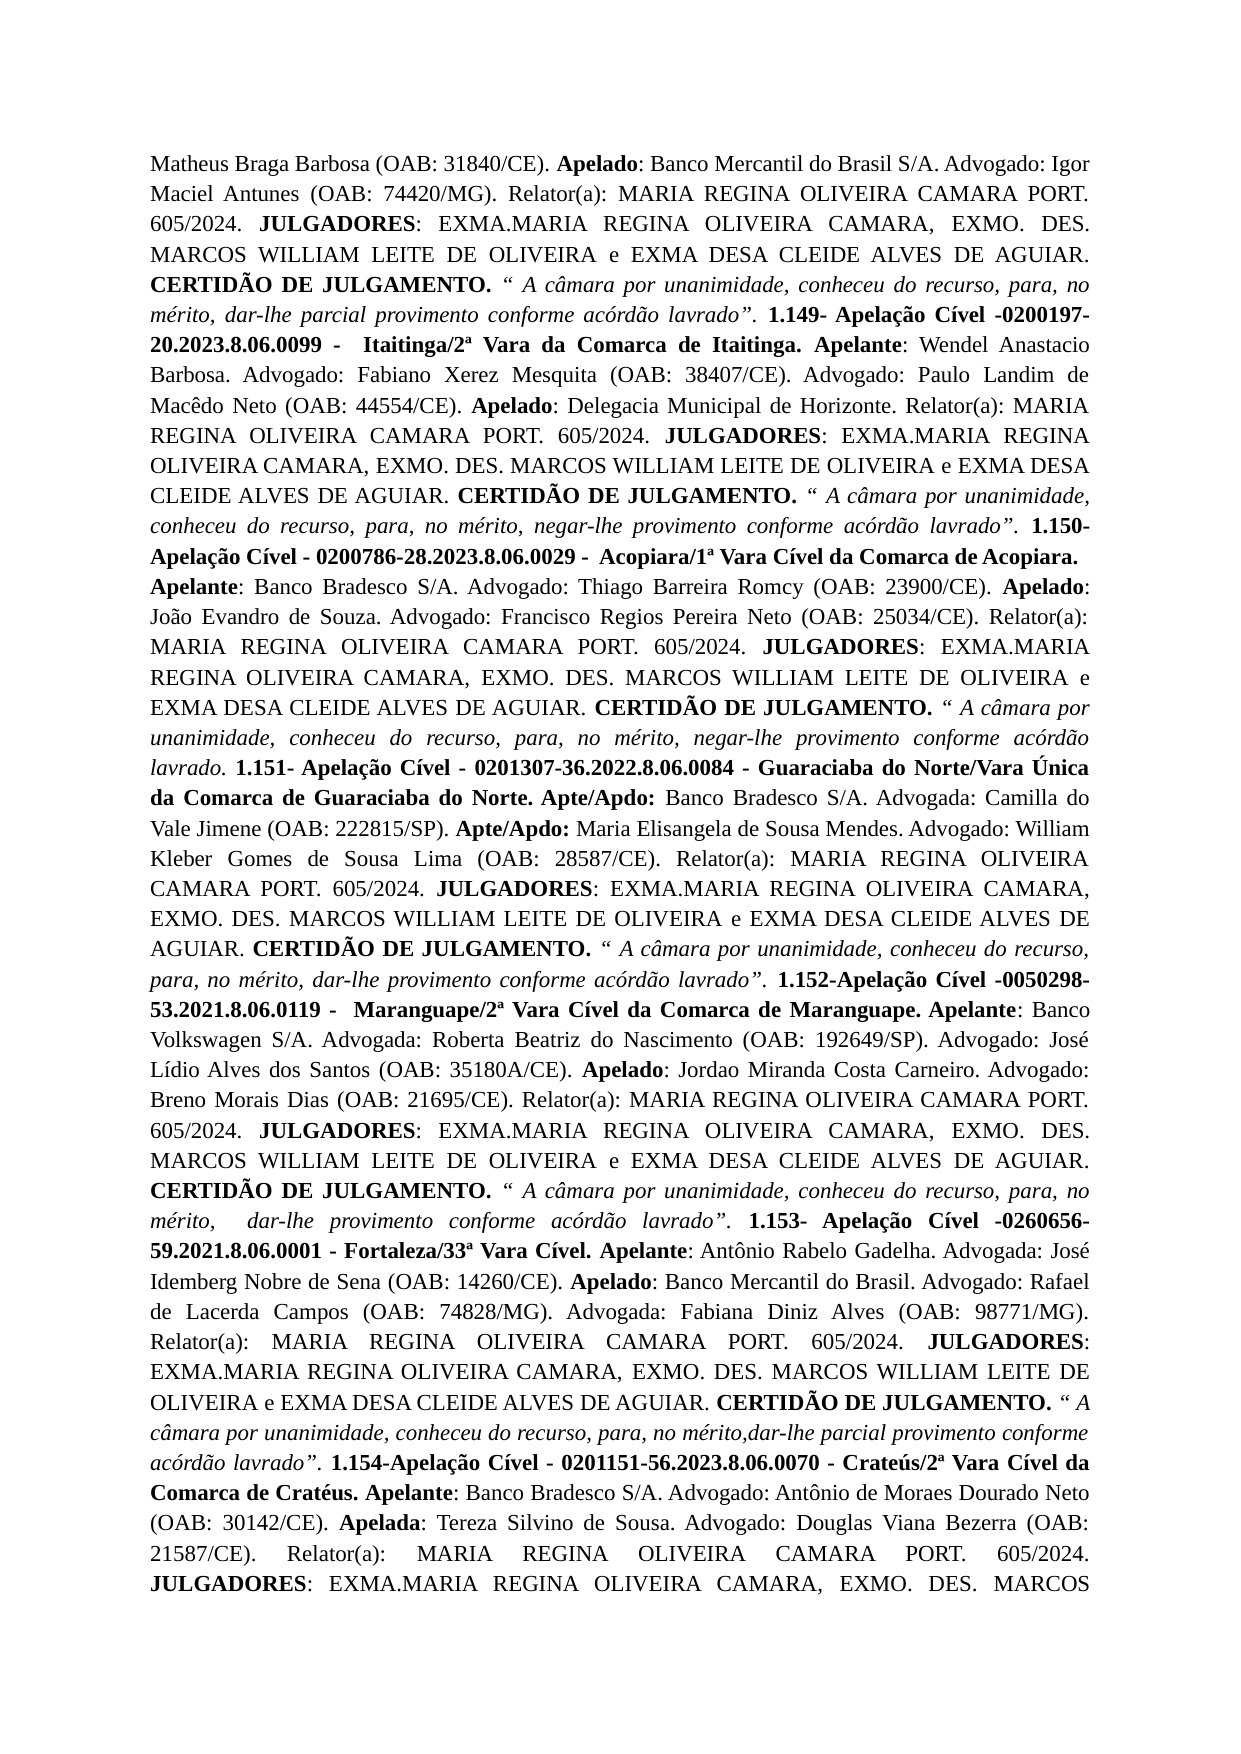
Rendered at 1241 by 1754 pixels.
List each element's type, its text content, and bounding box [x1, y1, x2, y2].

text Apelante: Banco Bradesco S/A. Advogado: Thiago Barreira Romcy (OAB: 23900/CE). Apelado: João Evandro de Souza. Advogado: Francisco Regios Pereira Neto (OAB: 25034/CE). Relator(a): MARIA REGINA OLIVEIRA CAMARA PORT. 605/2024. JULGADORES: EXMA.MARIA REGINA OLIVEIRA CAMARA, EXMO. DES. MARCOS WILLIAM LEITE DE OLIVEIRA e EXMA DESA CLEIDE ALVES DE AGUIAR. CERTIDÃO DE JULGAMENTO. “ A câmara por unanimidade, conheceu do recurso, para, no mérito, negar-lhe provimento conforme acórdão lavrado. 1.151- Apelação Cível - 0201307-36.2022.8.06.0084 - Guaraciaba do Norte/Vara Única da Comarca de Guaraciaba do Norte. Apte/Apdo: Banco Bradesco S/A. Advogada: Camilla do Vale Jimene (OAB: 222815/SP). Apte/Apdo: Maria Elisangela de Sousa Mendes. Advogado: William Kleber Gomes de Sousa Lima (OAB: 28587/CE). Relator(a): MARIA REGINA OLIVEIRA CAMARA PORT. 605/2024. JULGADORES: EXMA.MARIA REGINA OLIVEIRA CAMARA, EXMO. DES. MARCOS WILLIAM LEITE DE OLIVEIRA e EXMA DESA CLEIDE ALVES DE AGUIAR. CERTIDÃO DE JULGAMENTO. “ A câmara por unanimidade, conheceu do recurso, para, no mérito, dar-lhe provimento conforme acórdão lavrado”. 1.152-Apelação Cível -0050298-53.2021.8.06.0119 - Maranguape/2ª Vara Cível da Comarca de Maranguape. Apelante: Banco Volkswagen S/A. Advogada: Roberta Beatriz do Nascimento (OAB: 192649/SP). Advogado: José Lídio Alves dos Santos (OAB: 35180A/CE). Apelado: Jordao Miranda Costa Carneiro. Advogado: Breno Morais Dias (OAB: 21695/CE). Relator(a): MARIA REGINA OLIVEIRA CAMARA PORT. 605/2024. JULGADORES: EXMA.MARIA REGINA OLIVEIRA CAMARA, EXMO. DES. MARCOS WILLIAM LEITE DE OLIVEIRA e EXMA DESA CLEIDE ALVES DE AGUIAR. CERTIDÃO DE JULGAMENTO. “ A câmara por unanimidade, conheceu do recurso, para, no mérito, dar-lhe provimento conforme acórdão lavrado”. 1.153- Apelação Cível -0260656-59.2021.8.06.0001 - Fortaleza/33ª Vara Cível. Apelante: Antônio Rabelo Gadelha. Advogada: José Idemberg Nobre de Sena (OAB: 14260/CE). Apelado: Banco Mercantil do Brasil. Advogado: Rafael de Lacerda Campos (OAB: 74828/MG). Advogada: Fabiana Diniz Alves (OAB: 98771/MG). Relator(a): MARIA REGINA OLIVEIRA CAMARA PORT. 605/2024. JULGADORES: EXMA.MARIA REGINA OLIVEIRA CAMARA, EXMO. DES. MARCOS WILLIAM LEITE DE OLIVEIRA e EXMA DESA CLEIDE ALVES DE AGUIAR. CERTIDÃO DE JULGAMENTO. “ A câmara por unanimidade, conheceu do recurso, para, no mérito,dar-lhe parcial provimento conforme acórdão lavrado”. 1.154-Apelação Cível - 0201151-56.2023.8.06.0070 - Crateús/2ª Vara Cível da Comarca de Cratéus. Apelante: Banco Bradesco S/A. Advogado: Antônio de Moraes Dourado Neto (OAB: 30142/CE). Apelada: Tereza Silvino de Sousa. Advogado: Douglas Viana Bezerra (OAB: 21587/CE). Relator(a): MARIA REGINA OLIVEIRA CAMARA PORT. 605/2024. JULGADORES: EXMA.MARIA REGINA OLIVEIRA CAMARA, EXMO. DES. MARCOS [150, 573, 1090, 1596]
text Matheus Braga Barbosa (OAB: 31840/CE). Apelado: Banco Mercantil do Brasil S/A. Advogado: Igor Maciel Antunes (OAB: 74420/MG). Relator(a): MARIA REGINA OLIVEIRA CAMARA PORT. 605/2024. JULGADORES: EXMA.MARIA REGINA OLIVEIRA CAMARA, EXMO. DES. MARCOS WILLIAM LEITE DE OLIVEIRA e EXMA DESA CLEIDE ALVES DE AGUIAR. CERTIDÃO DE JULGAMENTO. “ A câmara por unanimidade, conheceu do recurso, para, no mérito, dar-lhe parcial provimento conforme acórdão lavrado”. 1.149- Apelação Cível -0200197-20.2023.8.06.0099 - Itaitinga/2ª Vara da Comarca de Itaitinga. Apelante: Wendel Anastacio Barbosa. Advogado: Fabiano Xerez Mesquita (OAB: 38407/CE). Advogado: Paulo Landim de Macêdo Neto (OAB: 44554/CE). Apelado: Delegacia Municipal de Horizonte. Relator(a): MARIA REGINA OLIVEIRA CAMARA PORT. 605/2024. JULGADORES: EXMA.MARIA REGINA OLIVEIRA CAMARA, EXMO. DES. MARCOS WILLIAM LEITE DE OLIVEIRA e EXMA DESA CLEIDE ALVES DE AGUIAR. CERTIDÃO DE JULGAMENTO. “ A câmara por unanimidade, conheceu do recurso, para, no mérito, negar-lhe provimento conforme acórdão lavrado”. 1.150-Apelação Cível - 0200786-28.2023.8.06.0029 - Acopiara/1ª Vara Cível da Comarca de Acopiara. [150, 150, 1090, 569]
